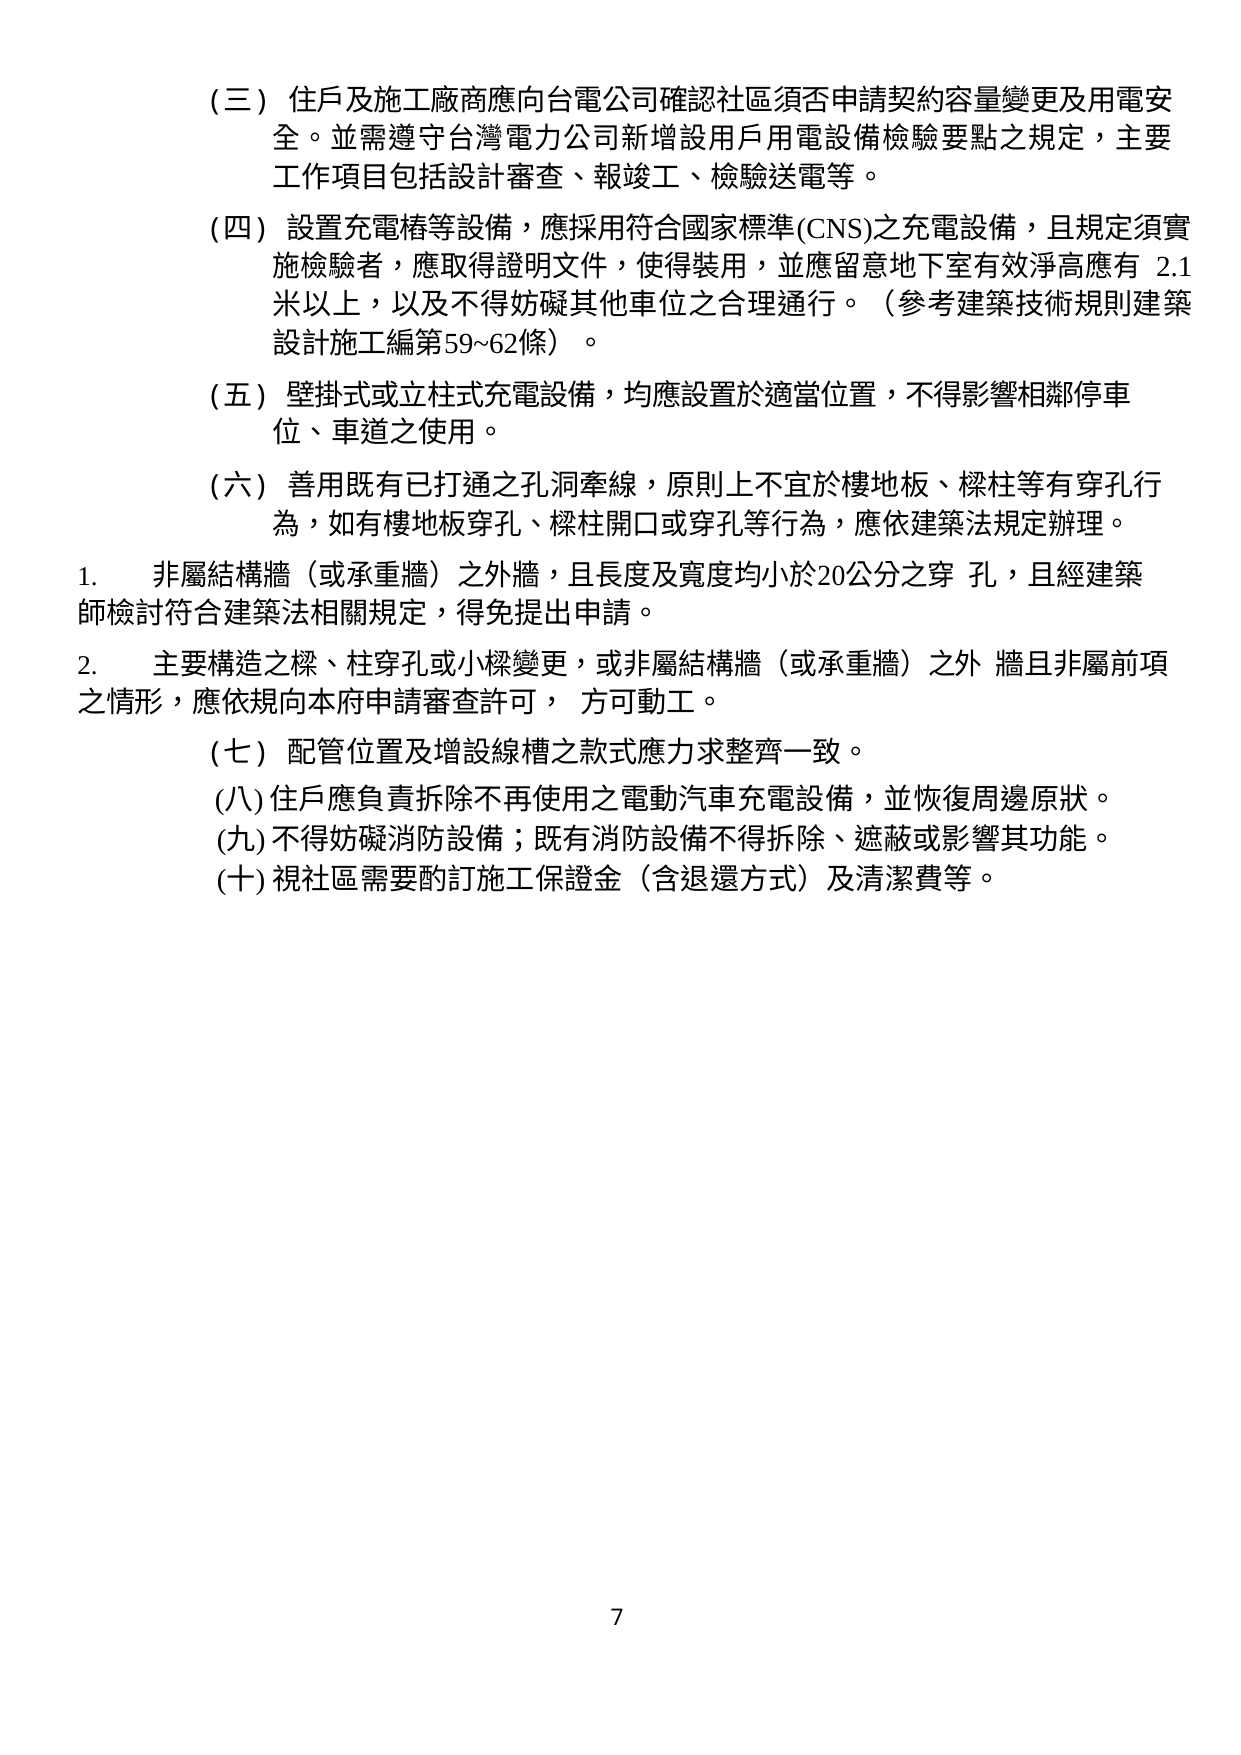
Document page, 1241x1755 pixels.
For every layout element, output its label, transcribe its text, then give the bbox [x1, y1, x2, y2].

text (六) 善用既有已打通之孔洞牽線，原則上不宜於樓地板、樑柱等有穿孔行為，如有樓地板穿孔、樑柱開口或穿孔等行為，應依建築法規定辦理。 [206, 463, 1187, 543]
text (七) 配管位置及增設線槽之款式應力求整齊一致。 [206, 728, 1207, 771]
text (五) 壁掛式或立柱式充電設備，均應設置於適當位置，不得影響相鄰停車位、車道之使用。 [206, 375, 1146, 451]
text (八) 住戶應負責拆除不再使用之電動汽車充電設備，並恢復周邊原狀。(九) 不得妨礙消防設備；既有消防設備不得拆除、遮蔽或影響其功能。(十) 視社區需要酌訂施工保證金（含退還方式）及清潔費等。 [214, 777, 1118, 898]
text (四) 設置充電樁等設備，應採用符合國家標準(CNS)之充電設備，且規定須實施檢驗者，應取得證明文件，使得裝用，並應留意地下室有效淨高應有 2.1米以上，以及不得妨礙其他車位之合理通行。（參考建築技術規則建築設計施工編第59~62條）。 [206, 207, 1192, 362]
list 主要構造之樑、柱穿孔或小樑變更，或非屬結構牆（或承重牆）之外 牆且非屬前項之情形，應依規向本府申請審查許可， 方可動工。 [77, 643, 1180, 721]
text (三) 住戶及施工廠商應向台電公司確認社區須否申請契約容量變更及用電安全。並需遵守台灣電力公司新增設用戶用電設備檢驗要點之規定，主要 工作項目包括設計審查、報竣工、檢驗送電等。 [206, 80, 1174, 195]
list 非屬結構牆（或承重牆）之外牆，且長度及寬度均小於20公分之穿 孔，且經建築師檢討符合建築法相關規定，得免提出申請。 [77, 555, 1152, 632]
